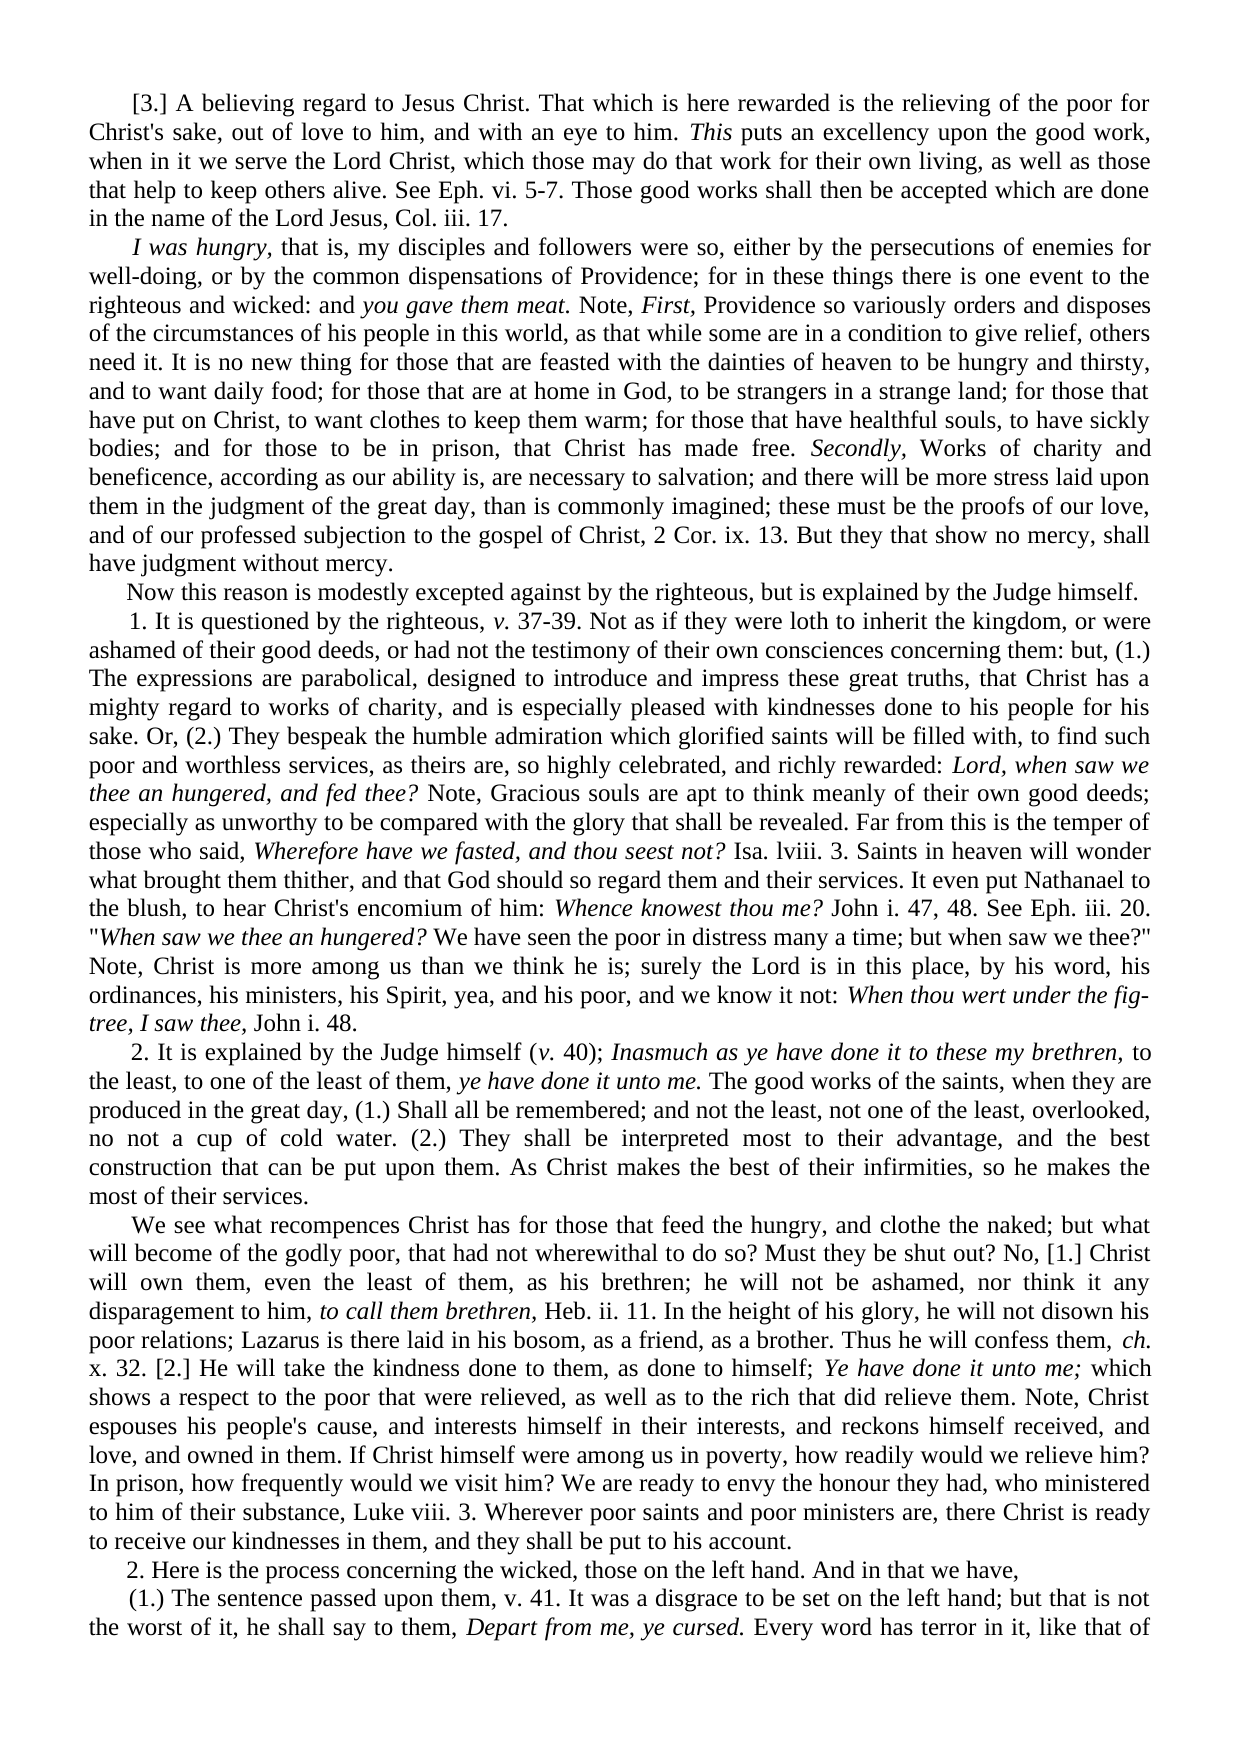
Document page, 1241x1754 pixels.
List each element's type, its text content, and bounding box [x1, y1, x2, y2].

text [3.] A believing regard to Jesus Christ. That which is here rewarded is the relieving of the poor for Christ's sake, out of love to him, and with an eye to him. This puts an excellency upon the good work, when in it we serve the Lord Christ, which those may do that work for their own living, as well as those that help to keep others alive. See Eph. vi. 5-7. Those good works shall then be accepted which are done in the name of the Lord Jesus, Col. iii. 17. [88, 88, 1152, 232]
text We see what recompences Christ has for those that feed the hungry, and clothe the naked; but what will become of the godly poor, that had not wherewithal to do so? Must they be shut out? No, [1.] Christ will own them, even the least of them, as his brethren; he will not be ashamed, nor think it any disparagement to him, to call them brethren, Heb. ii. 11. In the height of his glory, he will not disown his poor relations; Lazarus is there laid in his bosom, as a friend, as a brother. Thus he will confess them, ch. x. 32. [2.] He will take the kindness done to them, as done to himself; Ye have done it unto me; which shows a respect to the poor that were relieved, as well as to the rich that did relieve them. Note, Christ espouses his people's cause, and interests himself in their interests, and reckons himself received, and love, and owned in them. If Christ himself were among us in poverty, how readily would we relieve him? In prison, how frequently would we visit him? We are ready to envy the honour they had, who ministered to him of their substance, Luke viii. 3. Wherever poor saints and poor ministers are, there Christ is ready to receive our kindnesses in them, and they shall be put to his account. [88, 1210, 1152, 1555]
text Now this reason is modestly excepted against by the righteous, but is explained by the Judge himself. [88, 577, 1152, 606]
text 2. Here is the process concerning the wicked, those on the left hand. And in that we have, [88, 1555, 1152, 1583]
text (1.) The sentence passed upon them, v. 41. It was a disgrace to be set on the left hand; but that is not the worst of it, he shall say to them, Depart from me, ye cursed. Every word has terror in it, like that of [88, 1583, 1152, 1641]
text 2. It is explained by the Judge himself (v. 40); Inasmuch as ye have done it to these my brethren, to the least, to one of the least of them, ye have done it unto me. The good works of the saints, when they are produced in the great day, (1.) Shall all be remembered; and not the least, not one of the least, overlooked, no not a cup of cold water. (2.) They shall be interpreted most to their advantage, and the best construction that can be put upon them. As Christ makes the best of their infirmities, so he makes the most of their services. [88, 1037, 1152, 1210]
text 1. It is questioned by the righteous, v. 37-39. Not as if they were loth to inherit the kingdom, or were ashamed of their good deeds, or had not the testimony of their own consciences concerning them: but, (1.) The expressions are parabolical, designed to introduce and impress these great truths, that Christ has a mighty regard to works of charity, and is especially pleased with kindnesses done to his people for his sake. Or, (2.) They bespeak the humble admiration which glorified saints will be filled with, to find such poor and worthless services, as theirs are, so highly celebrated, and richly rewarded: Lord, when saw we thee an hungered, and fed thee? Note, Gracious souls are apt to think meanly of their own good deeds; especially as unworthy to be compared with the glory that shall be revealed. Far from this is the temper of those who said, Wherefore have we fasted, and thou seest not? Isa. lviii. 3. Saints in heaven will wonder what brought them thither, and that God should so regard them and their services. It even put Nathanael to the blush, to hear Christ's encomium of him: Whence knowest thou me? John i. 47, 48. See Eph. iii. 20. "When saw we thee an hungered? We have seen the poor in distress many a time; but when saw we thee?" Note, Christ is more among us than we think he is; surely the Lord is in this place, by his word, his ordinances, his ministers, his Spirit, yea, and his poor, and we know it not: When thou wert under the fig-tree, I saw thee, John i. 48. [88, 606, 1152, 1037]
text I was hungry, that is, my disciples and followers were so, either by the persecutions of enemies for well-doing, or by the common dispensations of Providence; for in these things there is one event to the righteous and wicked: and you gave them meat. Note, First, Providence so variously orders and disposes of the circumstances of his people in this world, as that while some are in a condition to give relief, others need it. It is no new thing for those that are feasted with the dainties of heaven to be hungry and thirsty, and to want daily food; for those that are at home in God, to be strangers in a strange land; for those that have put on Christ, to want clothes to keep them warm; for those that have healthful souls, to have sickly bodies; and for those to be in prison, that Christ has made free. Secondly, Works of charity and beneficence, according as our ability is, are necessary to salvation; and there will be more stress laid upon them in the judgment of the great day, than is commonly imagined; these must be the proofs of our love, and of our professed subjection to the gospel of Christ, 2 Cor. ix. 13. But they that show no mercy, shall have judgment without mercy. [88, 232, 1152, 577]
